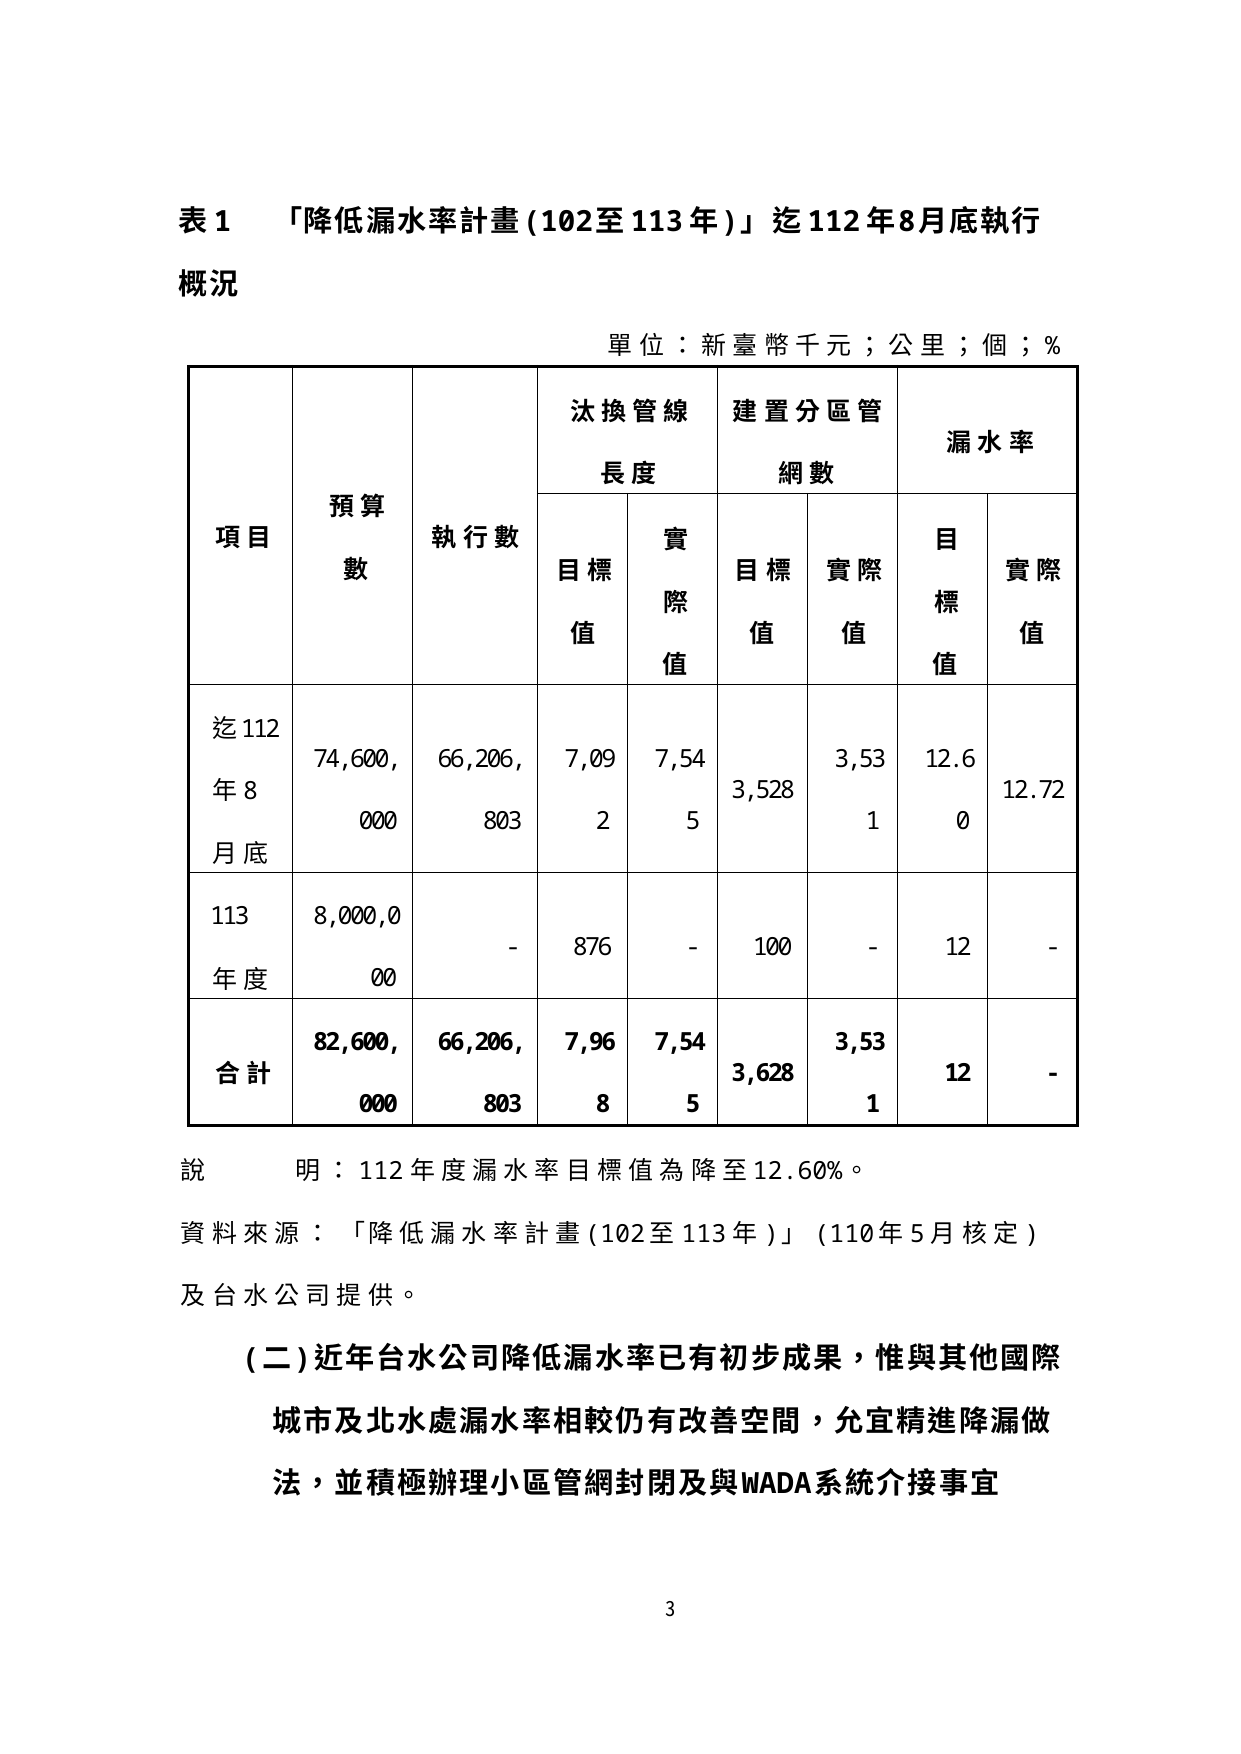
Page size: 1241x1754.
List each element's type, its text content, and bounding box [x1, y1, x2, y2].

table_cell 實際值 [988, 494, 1076, 683]
text 單位：新臺幣千元；公里；個；% [177, 302, 1063, 365]
table_cell - [628, 873, 717, 998]
table_cell 7,545 [628, 685, 717, 872]
table_cell 3,628 [718, 999, 807, 1124]
table_cell 113年度 [190, 873, 292, 998]
table_cell 實際值 [808, 494, 897, 683]
table_cell 12.60 [898, 685, 987, 872]
table_cell - [413, 873, 537, 998]
table_cell 100 [718, 873, 807, 998]
table_cell 74,600,000 [293, 685, 412, 872]
table_cell 3,531 [808, 685, 897, 872]
table_cell 876 [538, 873, 627, 998]
table_cell 7,092 [538, 685, 627, 872]
text 表1 「降低漏水率計畫(102至113年)」迄112年8月底執行概況 [177, 177, 1063, 302]
table_header 項目 [190, 368, 292, 683]
table_cell 3,531 [808, 999, 897, 1124]
table_cell - [988, 873, 1076, 998]
table_cell 實際值 [628, 494, 717, 683]
table_cell 3,528 [718, 685, 807, 872]
table_cell 12.72 [988, 685, 1076, 872]
table_cell 迄112年8月底 [190, 685, 292, 872]
table_cell - [808, 873, 897, 998]
text 資料來源：「降低漏水率計畫(102至113年)」(110年5月核定)及台水公司提供。 [177, 1190, 1063, 1315]
table_cell - [988, 999, 1076, 1124]
text (二)近年台水公司降低漏水率已有初步成果，惟與其他國際城市及北水處漏水率相較仍有改善空間，允宜精進降漏做法，並積極辦理小區管網封閉及與WADA系統介接事宜 [236, 1315, 1063, 1502]
table_header 汰換管線長度 [538, 368, 717, 493]
table_cell 7,968 [538, 999, 627, 1124]
table_header 預算數 [293, 368, 412, 683]
table_cell 目標值 [898, 494, 987, 683]
table_header 執行數 [413, 368, 537, 683]
table_header 漏水率 [898, 368, 1076, 493]
table_cell 合計 [190, 999, 292, 1124]
table_cell 7,545 [628, 999, 717, 1124]
text 說 明：112年度漏水率目標值為降至12.60%。 [177, 1127, 1063, 1190]
table_cell 8,000,000 [293, 873, 412, 998]
table_cell 目標值 [538, 494, 627, 683]
table_cell 目標值 [718, 494, 807, 683]
table_cell 66,206,803 [413, 685, 537, 872]
table_cell 12 [898, 999, 987, 1124]
table_header 建置分區管網數 [718, 368, 897, 493]
table_cell 82,600,000 [293, 999, 412, 1124]
table_cell 66,206,803 [413, 999, 537, 1124]
table_cell 12 [898, 873, 987, 998]
